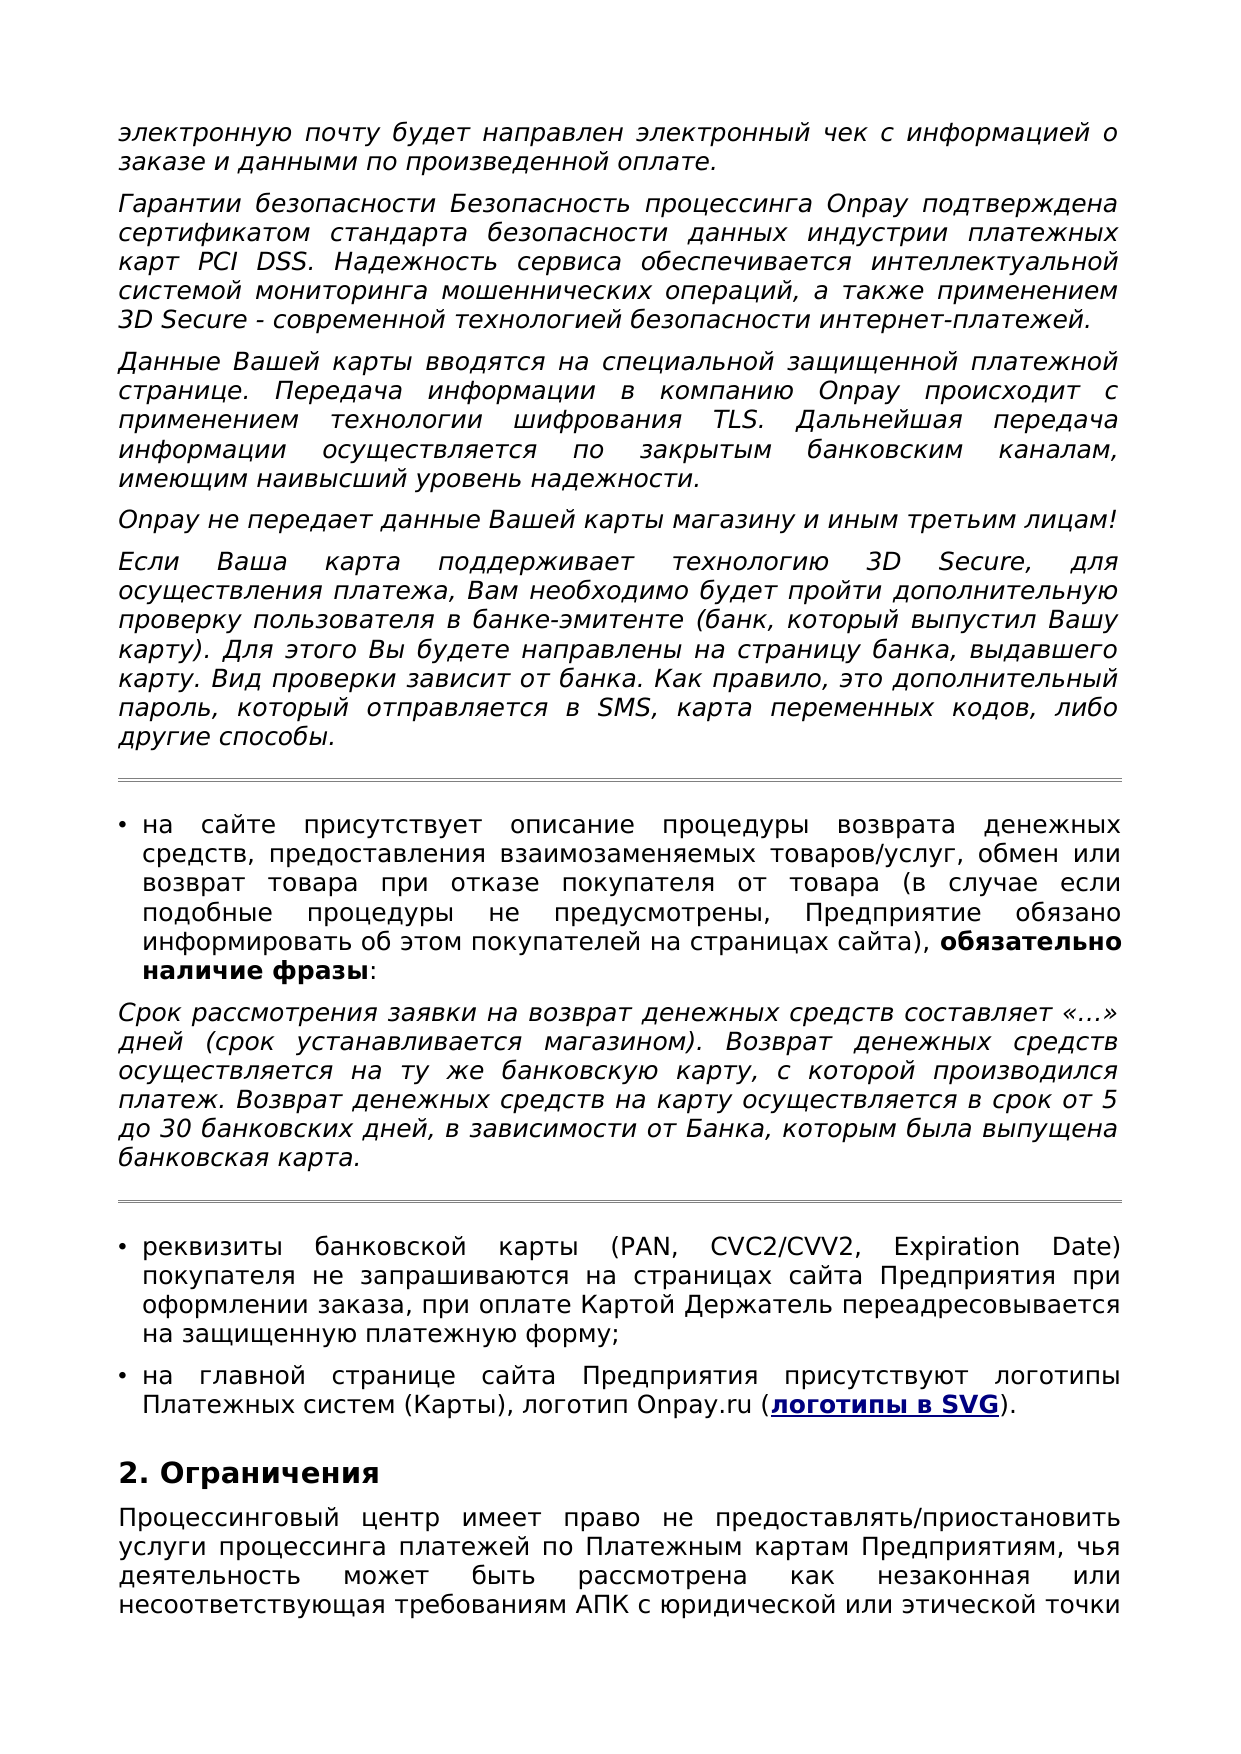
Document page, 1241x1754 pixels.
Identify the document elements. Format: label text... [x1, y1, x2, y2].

list на главной странице сайта Предприятия присутствуют логотипы Платежных систем (Карты), логотип Onpay.ru (логотипы в SVG). [118, 1361, 1122, 1419]
text электронную почту будет направлен электронный чек с информацией о заказе и данными по произведенной оплате. [118, 118, 1122, 176]
list реквизиты банковской карты (PAN, CVC2/CVV2, Expiration Date) покупателя не запрашиваются на страницах сайта Предприятия при оформлении заказа, при оплате Картой Держатель переадресовывается на защищенную платежную форму; [118, 1232, 1122, 1348]
list на сайте присутствует описание процедуры возврата денежных средств, предоставления взаимозаменяемых товаров/услуг, обмен или возврат товара при отказе покупателя от товара (в случае если подобные процедуры не предусмотрены, Предприятие обязано информировать об этом покупателей на страницах сайта), обязательно наличие фразы: [118, 810, 1122, 985]
text Onpay не передает данные Вашей карты магазину и иным третьим лицам! [118, 506, 1122, 535]
text Процессинговый центр имеет право не предоставлять/приостановить услуги процессинга платежей по Платежным картам Предприятиям, чья деятельность может быть рассмотрена как незаконная или несоответствующая требованиям АПК с юридической или этической точки [118, 1503, 1122, 1620]
text Срок рассмотрения заявки на возврат денежных средств составляет «…» дней (срок устанавливается магазином). Возврат денежных средств осуществляется на ту же банковскую карту, с которой производился платеж. Возврат денежных средств на карту осуществляется в срок от 5 до 30 банковских дней, в зависимости от Банка, которым была выпущена банковская карта. [118, 998, 1122, 1173]
text Если Ваша карта поддерживает технологию 3D Secure, для осуществления платежа, Вам необходимо будет пройти дополнительную проверку пользователя в банке-эмитенте (банк, который выпустил Вашу карту). Для этого Вы будете направлены на страницу банка, выдавшего карту. Вид проверки зависит от банка. Как правило, это дополнительный пароль, который отправляется в SMS, карта переменных кодов, либо другие способы. [118, 547, 1122, 751]
text Данные Вашей карты вводятся на специальной защищенной платежной странице. Передача информации в компанию Onpay происходит с применением технологии шифрования TLS. Дальнейшая передача информации осуществляется по закрытым банковским каналам, имеющим наивысший уровень надежности. [118, 347, 1122, 493]
subtitle 2. Ограничения [118, 1457, 1122, 1491]
text Гарантии безопасности Безопасность процессинга Onpay подтверждена сертификатом стандарта безопасности данных индустрии платежных карт PCI DSS. Надежность сервиса обеспечивается интеллектуальной системой мониторинга мошеннических операций, а также применением 3D Secure - современной технологией безопасности интернет-платежей. [118, 189, 1122, 335]
